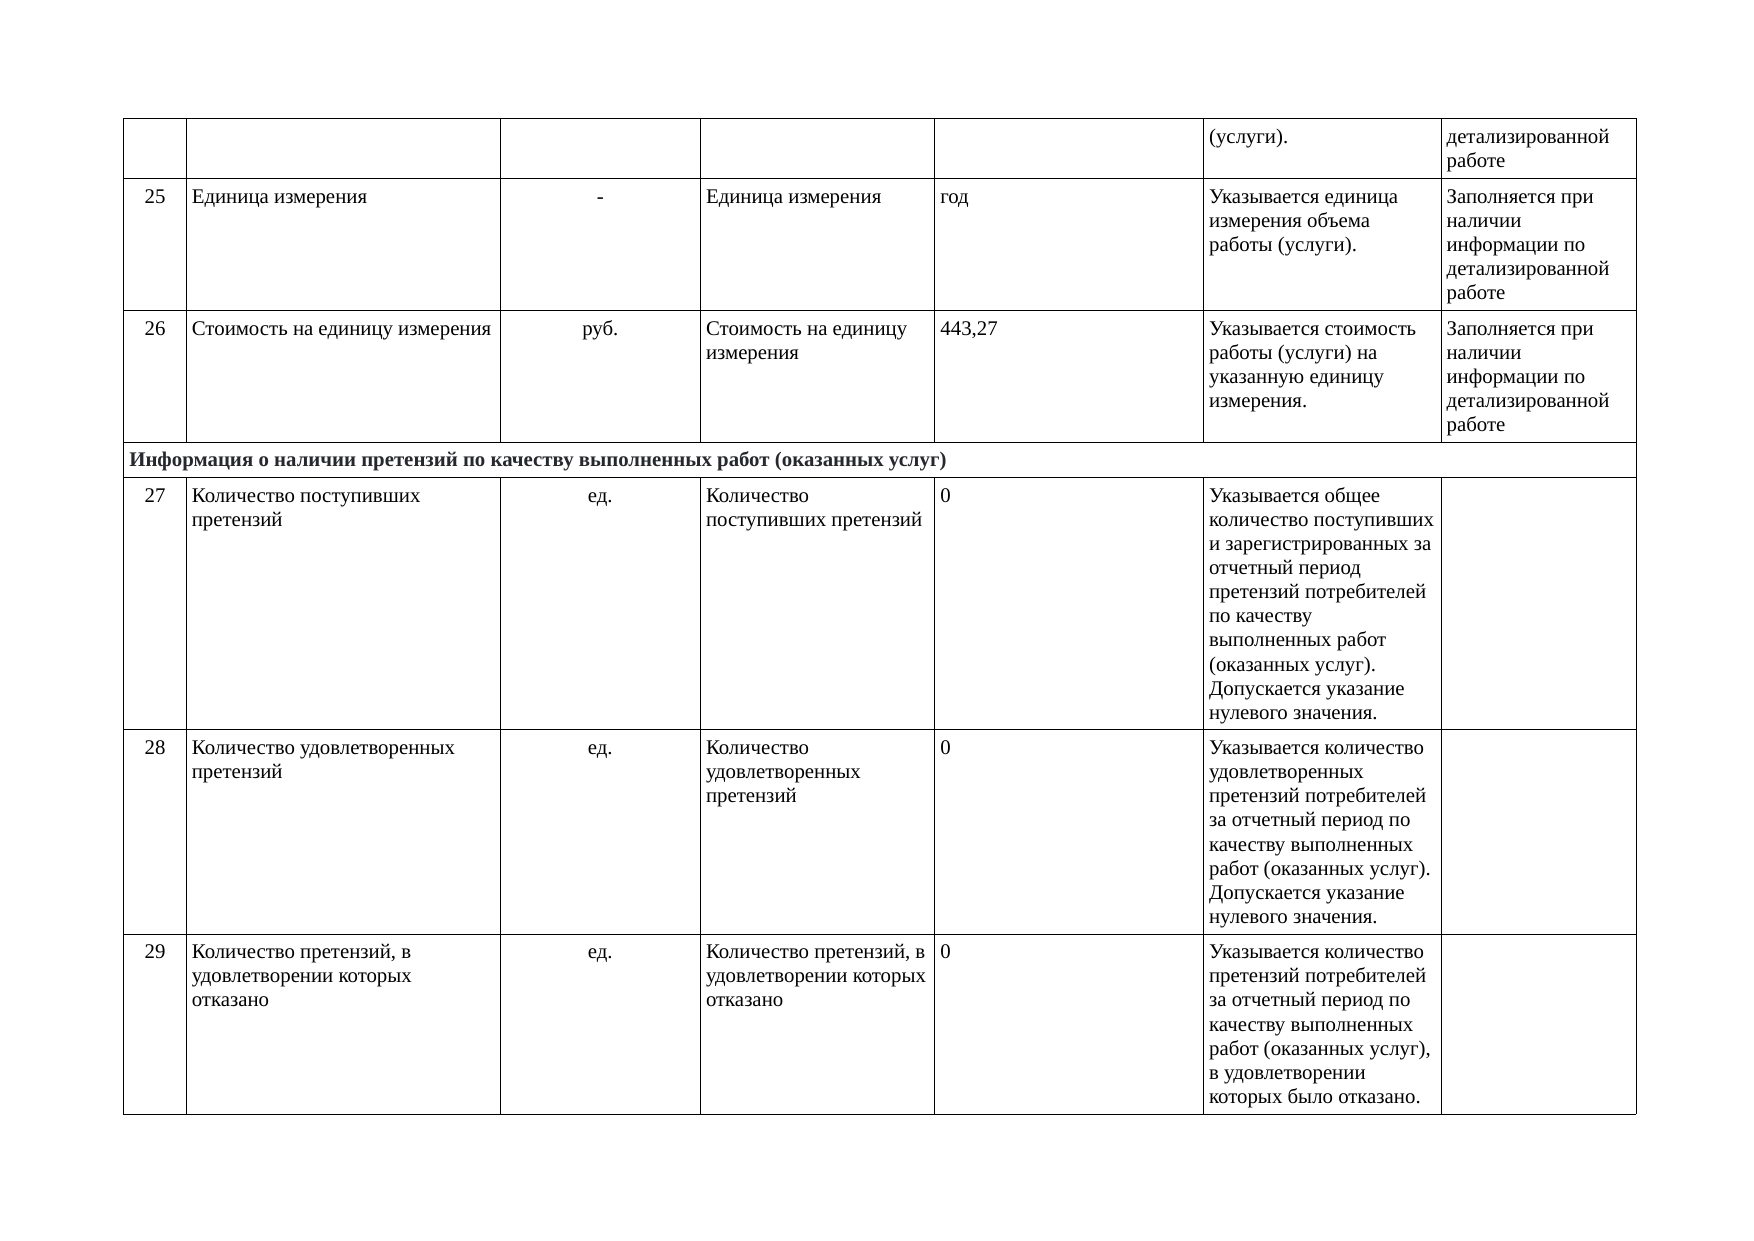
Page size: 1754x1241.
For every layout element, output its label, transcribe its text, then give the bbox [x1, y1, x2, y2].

table_cell Заполняется при наличии информации по детализированной работе [1442, 311, 1636, 442]
table_cell ед. [501, 935, 700, 1113]
table_cell ед. [501, 730, 700, 933]
table_cell Единица измерения [187, 179, 500, 310]
table_cell Указывается количество удовлетворенных претензий потребителей за отчетный период по качеству выполненных работ (оказанных услуг). Допускается указание нулевого значения. [1204, 730, 1441, 933]
table_cell [124, 119, 186, 178]
table_cell 25 [124, 179, 186, 310]
table_cell Указывается единица измерения объема работы (услуги). [1204, 179, 1441, 310]
table_cell [1442, 935, 1636, 1113]
table_cell [187, 119, 500, 178]
table_cell 443,27 [935, 311, 1203, 442]
table_cell Указывается количество претензий потребителей за отчетный период по качеству выполненных работ (оказанных услуг), в удовлетворении которых было отказано. [1204, 935, 1441, 1113]
table_cell Количество удовлетворенных претензий [187, 730, 500, 933]
table_cell Указывается стоимость работы (услуги) на указанную единицу измерения. [1204, 311, 1441, 442]
table_cell (услуги). [1204, 119, 1441, 178]
table_cell [1442, 730, 1636, 933]
table_cell Указывается общее количество поступивших и зарегистрированных за отчетный период претензий потребителей по качеству выполненных работ (оказанных услуг). Допускается указание нулевого значения. [1204, 478, 1441, 729]
table_cell 27 [124, 478, 186, 729]
table_cell [701, 119, 934, 178]
table_cell Стоимость на единицу измерения [701, 311, 934, 442]
table_cell год [935, 179, 1203, 310]
table_cell 0 [935, 478, 1203, 729]
table_cell Заполняется при наличии информации по детализированной работе [1442, 179, 1636, 310]
table_cell Единица измерения [701, 179, 934, 310]
table_cell 0 [935, 935, 1203, 1113]
table_cell [1442, 478, 1636, 729]
table_cell Количество претензий, в удовлетворении которых отказано [701, 935, 934, 1113]
table_cell Стоимость на единицу измерения [187, 311, 500, 442]
table_cell 29 [124, 935, 186, 1113]
table_cell [935, 119, 1203, 178]
table_cell - [501, 119, 700, 178]
table_cell 26 [124, 311, 186, 442]
table_cell 28 [124, 730, 186, 933]
table_cell Количество поступивших претензий [187, 478, 500, 729]
table_cell Информация о наличии претензий по качеству выполненных работ (оказанных услуг) [124, 443, 1636, 477]
table_cell ед. [501, 478, 700, 729]
table_cell Количество поступивших претензий [701, 478, 934, 729]
table_cell Количество удовлетворенных претензий [701, 730, 934, 933]
table_cell руб. [501, 311, 700, 442]
table_cell Количество претензий, в удовлетворении которых отказано [187, 935, 500, 1113]
table_cell 0 [935, 730, 1203, 933]
table_cell детализированной работе [1442, 119, 1636, 178]
table_cell - [501, 179, 700, 310]
